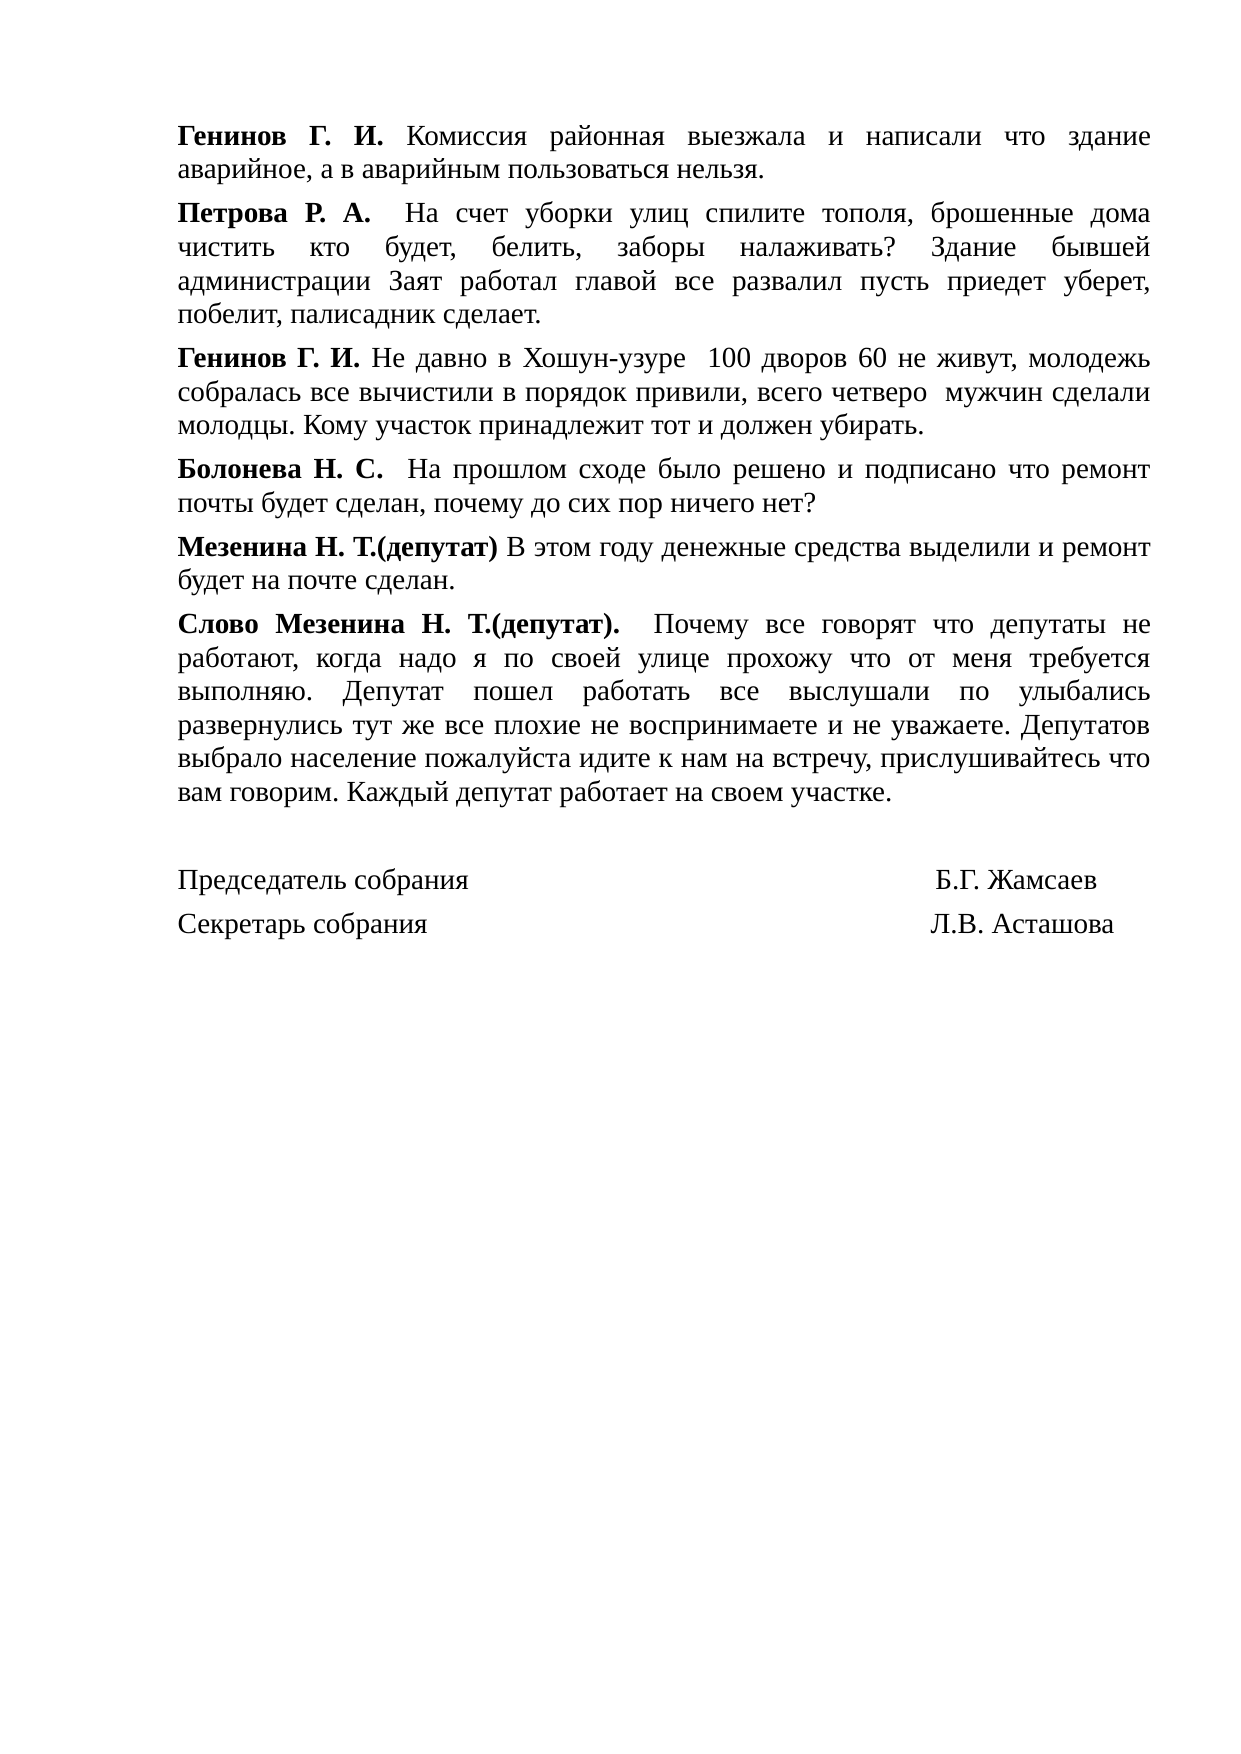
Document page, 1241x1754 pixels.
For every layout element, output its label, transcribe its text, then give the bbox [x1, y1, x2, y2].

text Секретарь собрания Л.В. Асташова [177, 906, 1152, 939]
text Мезенина Н. Т.(депутат) В этом году денежные средства выделили и ремонт будет на почте сделан. [177, 529, 1152, 596]
text Генинов Г. И. Комиссия районная выезжала и написали что здание аварийное, а в аварийным пользоваться нельзя. [177, 118, 1152, 185]
text Генинов Г. И. Не давно в Хошун-узуре 100 дворов 60 не живут, молодежь собралась все вычистили в порядок привили, всего четверо мужчин сделали молодцы. Кому участок принадлежит тот и должен убирать. [177, 340, 1152, 441]
text Болонева Н. С. На прошлом сходе было решено и подписано что ремонт почты будет сделан, почему до сих пор ничего нет? [177, 451, 1152, 518]
text Слово Мезенина Н. Т.(депутат). Почему все говорят что депутаты не работают, когда надо я по своей улице прохожу что от меня требуется выполняю. Депутат пошел работать все выслушали по улыбались развернулись тут же все плохие не воспринимаете и не уважаете. Депутатов выбрало население пожалуйста идите к нам на встречу, прислушивайтесь что вам говорим. Каждый депутат работает на своем участке. [177, 606, 1152, 807]
text Петрова Р. А. На счет уборки улиц спилите тополя, брошенные дома чистить кто будет, белить, заборы налаживать? Здание бывшей администрации Заят работал главой все развалил пусть приедет уберет, побелит, палисадник сделает. [177, 196, 1152, 330]
text Председатель собрания Б.Г. Жамсаев [177, 862, 1152, 895]
